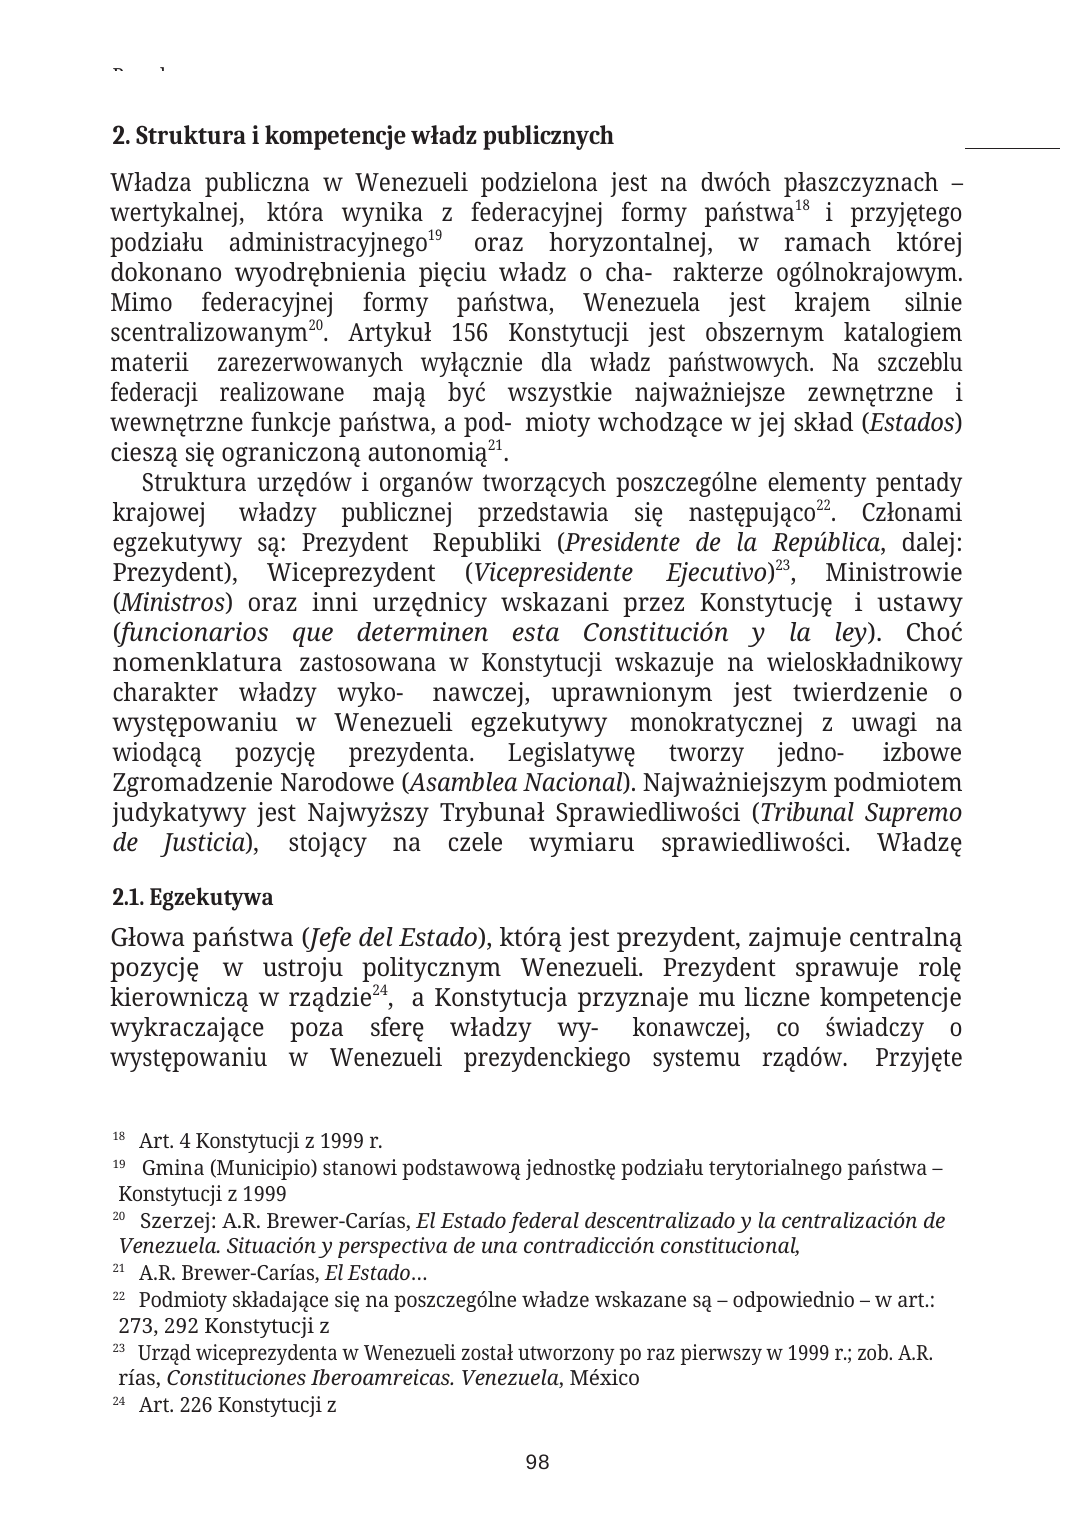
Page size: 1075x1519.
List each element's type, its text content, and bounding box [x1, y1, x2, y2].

text Art. 226 Konstytucji z 1999 r. [139, 1394, 384, 1419]
text Gmina (Municipio) stanowi podstawową jednostkę podziału terytorialnego państwa – art. 168 [142, 1153, 965, 1182]
text Szerzej: A.R. Brewer-Carías, El Estado federal descentralizado y la centralización de la federación en [140, 1209, 965, 1235]
text Venezuela. Situación y perspectiva de una contradicción constitucional, „Provincia” 2004, vol. 11. [118, 1234, 909, 1260]
text Paweł Daroszewski [112, 64, 273, 71]
text 20 [112, 1209, 126, 1223]
text 98 [525, 1450, 551, 1474]
text 2.1. Egzekutywa [112, 884, 964, 911]
text 21 [112, 1261, 126, 1276]
text Struktura urzędów i organów tworzących poszczególne elementy pentady krajowej władzy publicznej przedstawia się następująco22. Członami egzekutywy są: Prezydent Republiki (Presidente de la República, dalej: Prezydent), Wiceprezydent (Vicepresidente Ejecutivo)23, Ministrowie (Ministros) oraz inni urzędnicy wskazani przez Konstytucję i ustawy (funcionarios que determinen esta Constitución y la ley). Choć nomenklatura zastosowana w Konstytucji wskazuje na wieloskładnikowy charakter władzy wyko- nawczej, uprawnionym jest twierdzenie o występowaniu w Wenezueli egzekutywy monokratycznej z uwagi na wiodącą pozycję prezydenta. Legislatywę tworzy jedno- izbowe Zgromadzenie Narodowe (Asamblea Nacional). Najważniejszym podmiotem judykatywy jest Najwyższy Trybunał Sprawiedliwości (Tribunal Supremo de Justicia), stojący na czele wymiaru sprawiedliwości. Władzę obywatelską sprawują zrzeszeni w Republikańskiej Radzie Moralnej (Consejo Moral Republicano): Obrońca Ludu (De- fensor del Pueblo), Prokurator Generalny Republiki (Fiscal General de la República) i Kontroler Generalny Republiki (Contralor General de la República). Organem władzy wyborczej jest Krajowa Rada Wyborcza (Consejo Nacional Electoral). [112, 467, 963, 860]
text Władza publiczna w Wenezueli podzielona jest na dwóch płaszczyznach – wertykalnej, która wynika z federacyjnej formy państwa18 i przyjętego podziału administracyjnego19 oraz horyzontalnej, w ramach której dokonano wyodrębnienia pięciu władz o cha- rakterze ogólnokrajowym. Mimo federacyjnej formy państwa, Wenezuela jest krajem silnie scentralizowanym20. Artykuł 156 Konstytucji jest obszernym katalogiem materii zarezerwowanych wyłącznie dla władz państwowych. Na szczeblu federacji realizowane mają być wszystkie najważniejsze zewnętrzne i wewnętrzne funkcje państwa, a pod- mioty wchodzące w jej skład (Estados) cieszą się ograniczoną autonomią21. [110, 167, 963, 467]
text 23 [112, 1341, 126, 1356]
text Urząd wiceprezydenta w Wenezueli został utworzony po raz pierwszy w 1999 r.; zob. A.R. Brewer-Ca- [138, 1342, 965, 1367]
text 18 [112, 1129, 126, 1144]
text Głowa państwa (Jefe del Estado), którą jest prezydent, zajmuje centralną pozycję w ustroju politycznym Wenezueli. Prezydent sprawuje rolę kierowniczą w rządzie24, a Konstytucja przyznaje mu liczne kompetencje wykraczające poza sferę władzy wy- konawczej, co świadczy o występowaniu w Wenezueli prezydenckiego systemu rządów. Przyjęte rozwiązanie koresponduje z długoletnią ustrojową tradycją prezydencjalizmu, [110, 923, 963, 1076]
text rías, Constituciones Iberoamreicas. Venezuela, México 2014, s. 117. [118, 1367, 667, 1392]
text Podmioty składające się na poszczególne władze wskazane są – odpowiednio – w art.: 225, 186, 253, [139, 1285, 965, 1314]
text 2. Struktura i kompetencje władz publicznych [112, 122, 965, 150]
text Konstytucji z 1999 r. [118, 1182, 290, 1207]
text Art. 4 Konstytucji z 1999 r. [139, 1130, 965, 1153]
text 273, 292 Konstytucji z 1999 r. [118, 1314, 364, 1339]
text 22 [112, 1289, 126, 1303]
text 19 [112, 1157, 126, 1171]
text 24 [112, 1393, 126, 1408]
text A.R. Brewer-Carías, El Estado… [139, 1262, 965, 1285]
